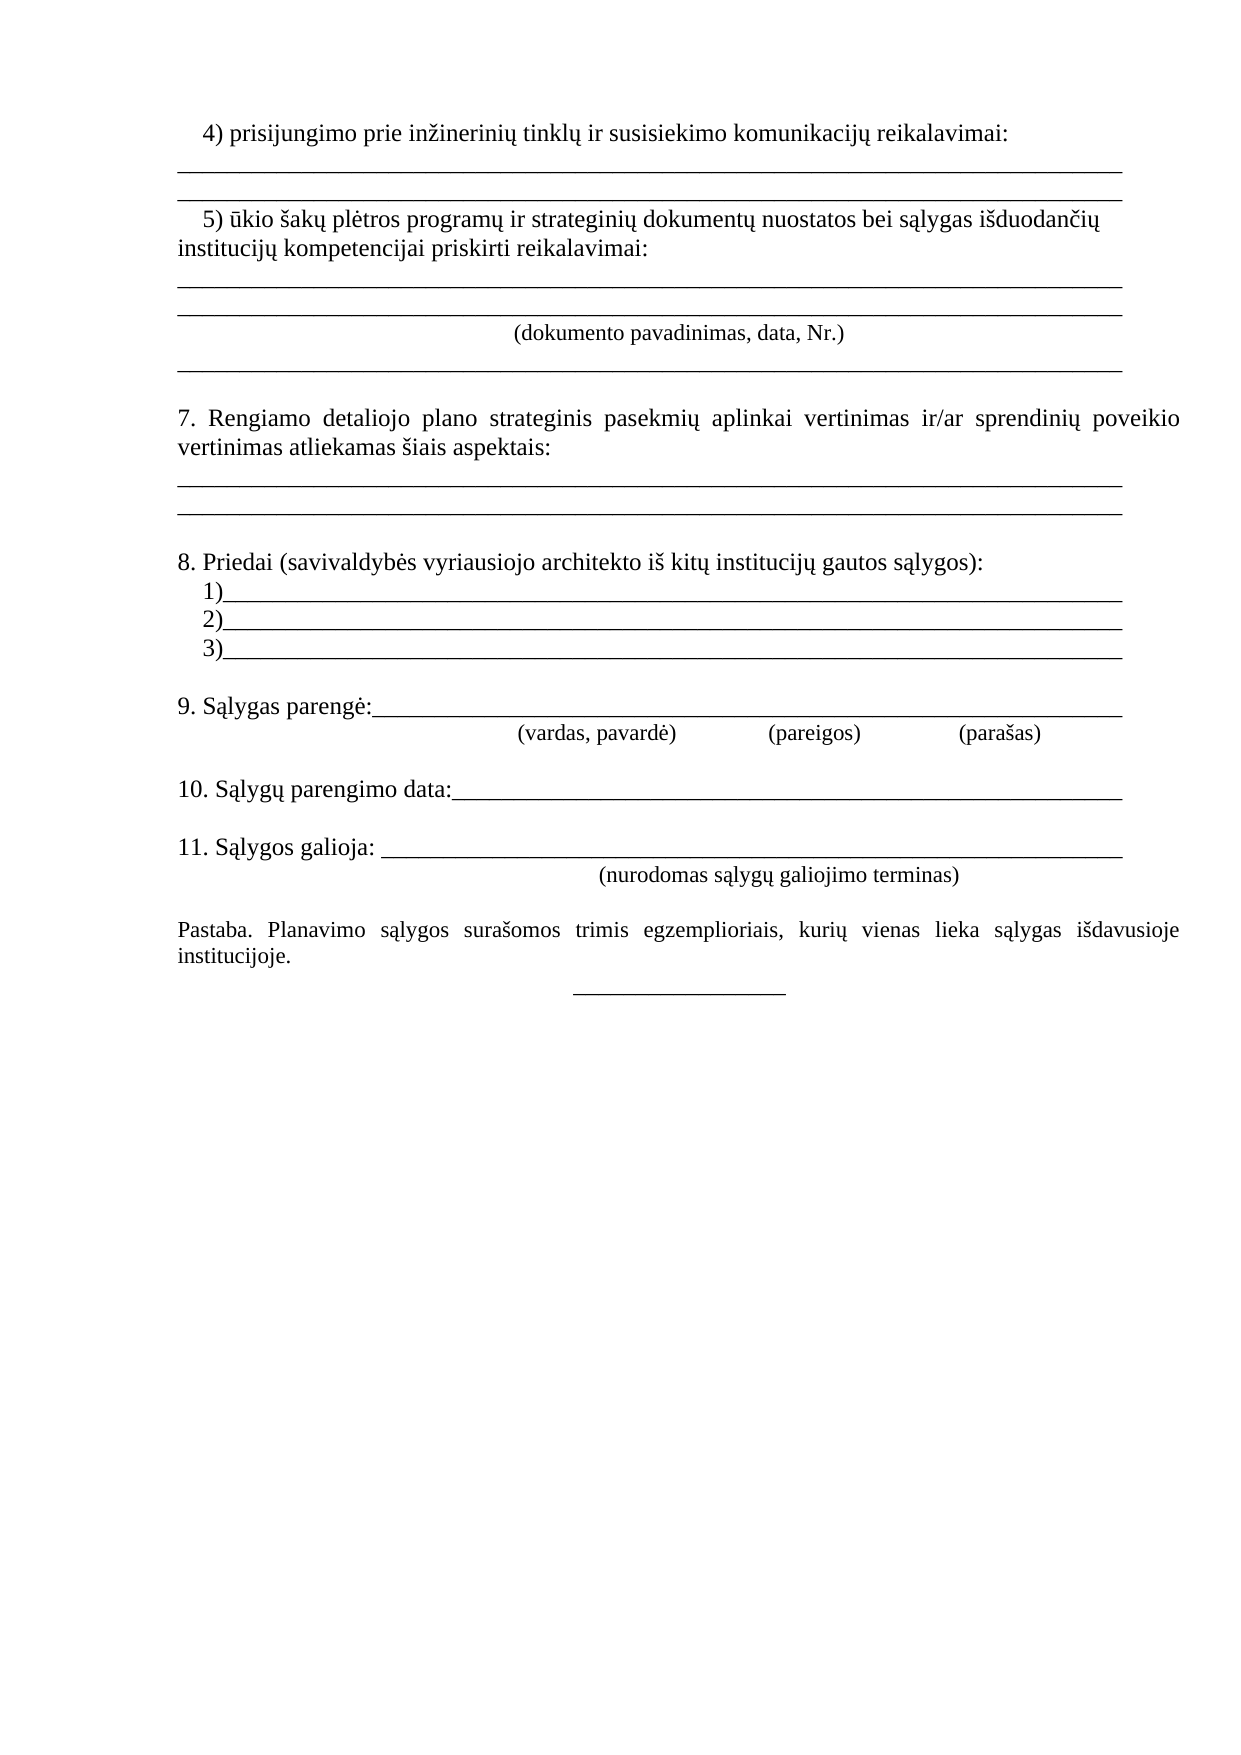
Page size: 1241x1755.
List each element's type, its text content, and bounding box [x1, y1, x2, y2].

text 11. Sąlygos galioja: [177, 832, 1181, 861]
text (vardas, pavardė) (pareigos) (parašas) [377, 719, 1181, 746]
text _ [177, 176, 1181, 204]
text 2) [177, 604, 1181, 633]
text (dokumento pavadinimas, data, Nr.) [177, 319, 1181, 346]
text _ [177, 346, 1181, 374]
text _ [177, 489, 1181, 518]
text 3) [177, 633, 1181, 662]
text 9. Sąlygas parengė: [177, 691, 1181, 719]
text 7. Rengiamo detaliojo plano strateginis pasekmių aplinkai vertinimas ir/ar sprendinių poveikio vertinimas atliekamas šiais aspektais: [177, 403, 1181, 461]
text 4) prisijungimo prie inžinerinių tinklų ir susisiekimo komunikacijų reikalavimai: [177, 118, 1181, 147]
text 10. Sąlygų parengimo data: [177, 774, 1181, 803]
text _ [177, 291, 1181, 319]
text 1) [177, 576, 1181, 604]
text _ [177, 461, 1181, 489]
text _ [177, 147, 1181, 176]
text 8. Priedai (savivaldybės vyriausiojo architekto iš kitų institucijų gautos sąlygos): [177, 547, 1181, 576]
text 5) ūkio šakų plėtros programų ir strateginių dokumentų nuostatos bei sąlygas išduodančių institucijų kompetencijai priskirti reikalavimai: [177, 204, 1181, 262]
text Pastaba. Planavimo sąlygos surašomos trimis egzemplioriais, kurių vienas lieka sąlygas išdavusioje institucijoje. [177, 916, 1181, 969]
text (nurodomas sąlygų galiojimo terminas) [377, 861, 1181, 887]
text _________________ [177, 969, 1181, 997]
text _ [177, 262, 1181, 291]
